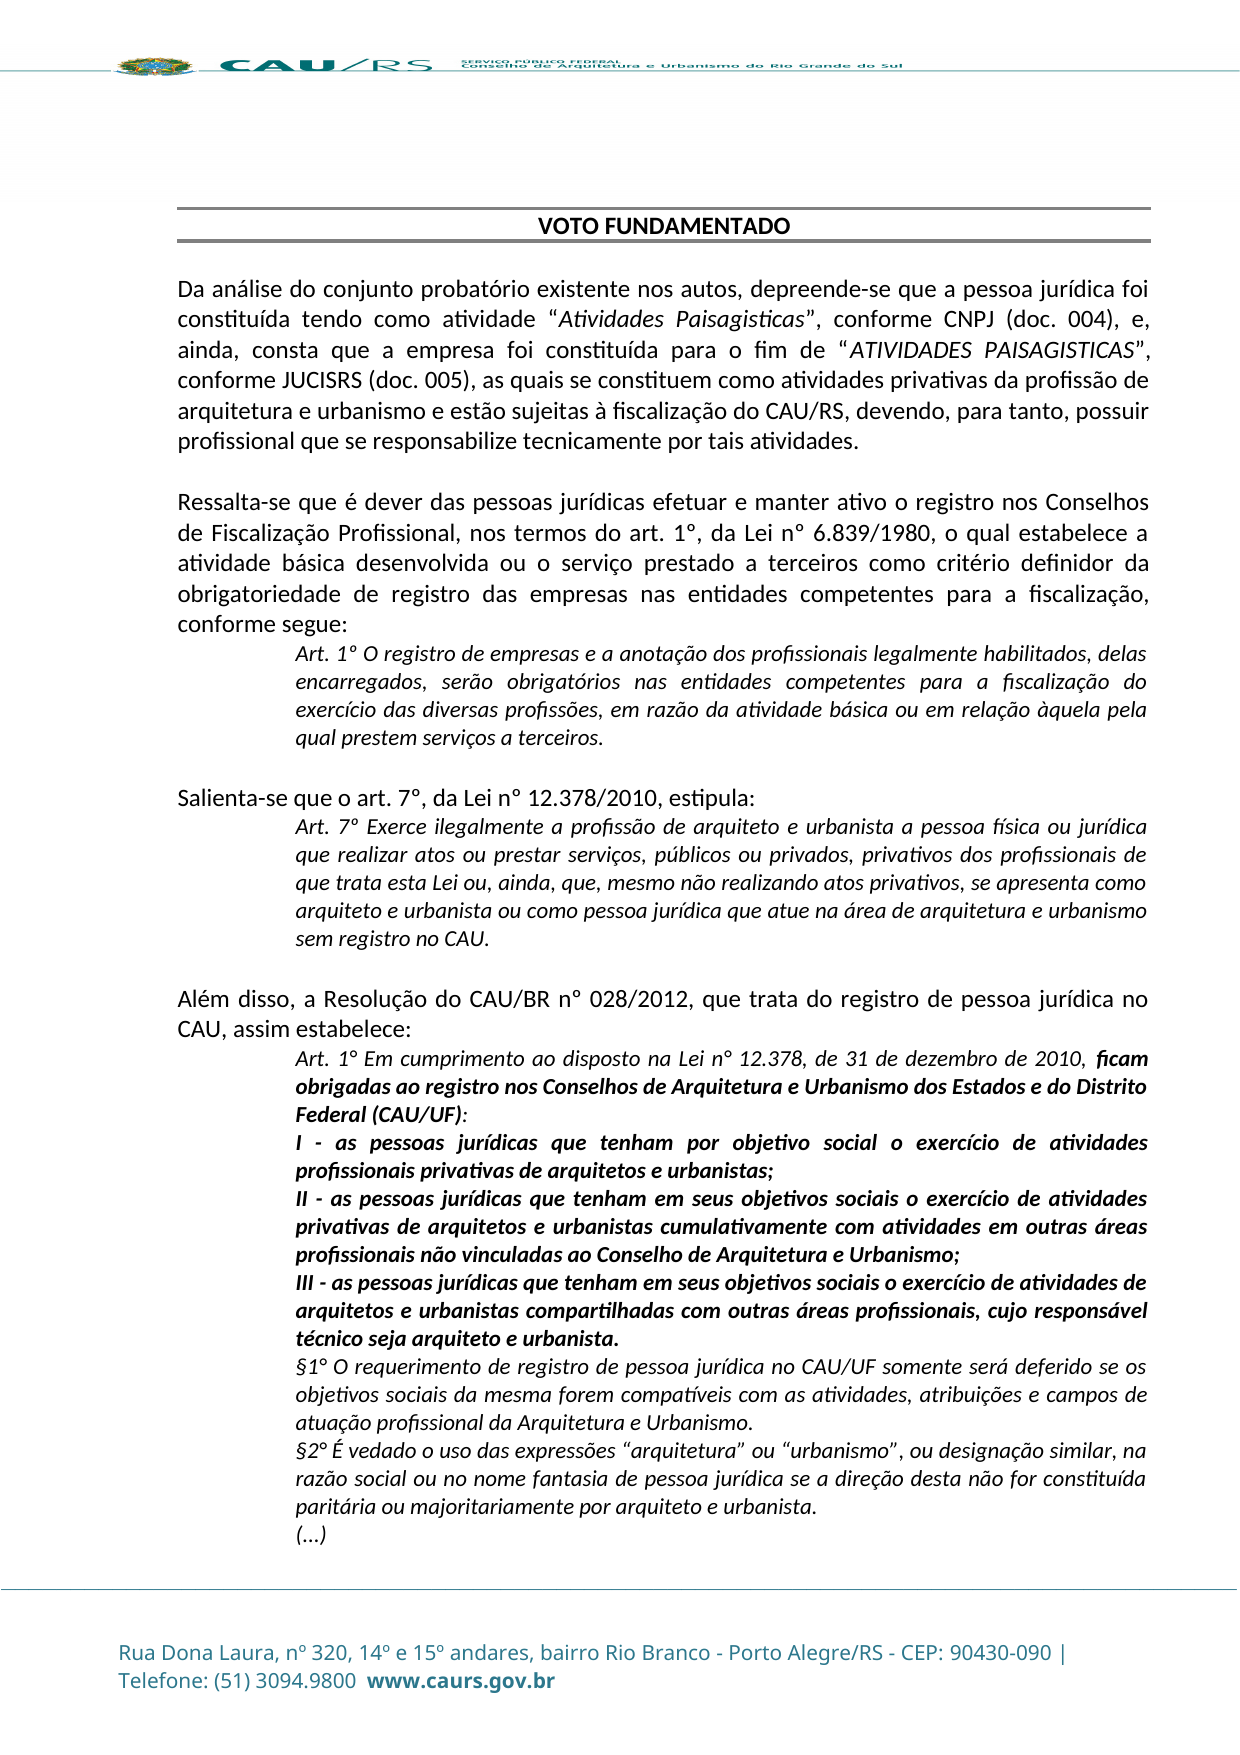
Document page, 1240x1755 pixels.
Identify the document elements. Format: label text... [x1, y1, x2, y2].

text Salienta-se que o art. 7º, da Lei nº 12.378/2010, estipula: [177, 782, 1151, 812]
text Além disso, a Resolução do CAU/BR nº 028/2012, que trata do registro de pessoa jurídica no CAU, assim estabelece: [177, 983, 1151, 1044]
text (...) [295, 1520, 1151, 1548]
text §1° O requerimento de registro de pessoa jurídica no CAU/UF somente será deferido se os objetivos sociais da mesma forem compatíveis com as atividades, atribuições e campos de atuação profissional da Arquitetura e Urbanismo. [295, 1352, 1151, 1436]
text II - as pessoas jurídicas que tenham em seus objetivos sociais o exercício de atividades privativas de arquitetos e urbanistas cumulativamente com atividades em outras áreas profissionais não vinculadas ao Conselho de Arquitetura e Urbanismo; [295, 1184, 1151, 1268]
text Art. 1° Em cumprimento ao disposto na Lei n° 12.378, de 31 de dezembro de 2010, ficam obrigadas ao registro nos Conselhos de Arquitetura e Urbanismo dos Estados e do Distrito Federal (CAU/UF): [295, 1044, 1151, 1128]
text I - as pessoas jurídicas que tenham por objetivo social o exercício de atividades profissionais privativas de arquitetos e urbanistas; [295, 1128, 1151, 1184]
text Art. 7º Exerce ilegalmente a profissão de arquiteto e urbanista a pessoa física ou jurídica que realizar atos ou prestar serviços, públicos ou privados, privativos dos profissionais de que trata esta Lei ou, ainda, que, mesmo não realizando atos privativos, se apresenta como arquiteto e urbanista ou como pessoa jurídica que atue na área de arquitetura e urbanismo sem registro no CAU. [295, 812, 1151, 952]
text §2° É vedado o uso das expressões “arquitetura” ou “urbanismo”, ou designação similar, na razão social ou no nome fantasia de pessoa jurídica se a direção desta não for constituída paritária ou majoritariamente por arquiteto e urbanista. [295, 1436, 1151, 1520]
text III - as pessoas jurídicas que tenham em seus objetivos sociais o exercício de atividades de arquitetos e urbanistas compartilhadas com outras áreas profissionais, cujo responsável técnico seja arquiteto e urbanista. [295, 1268, 1151, 1352]
text Art. 1º O registro de empresas e a anotação dos profissionais legalmente habilitados, delas encarregados, serão obrigatórios nas entidades competentes para a fiscalização do exercício das diversas profissões, em razão da atividade básica ou em relação àquela pela qual prestem serviços a terceiros. [295, 639, 1151, 751]
text Ressalta-se que é dever das pessoas jurídicas efetuar e manter ativo o registro nos Conselhos de Fiscalização Profissional, nos termos do art. 1º, da Lei nº 6.839/1980, o qual estabelece a atividade básica desenvolvida ou o serviço prestado a terceiros como critério definidor da obrigatoriedade de registro das empresas nas entidades competentes para a fiscalização, conforme segue: [177, 487, 1151, 639]
table_header VOTO FUNDAMENTADO [177, 210, 1151, 239]
text Da análise do conjunto probatório existente nos autos, depreende-se que a pessoa jurídica foi constituída tendo como atividade “Atividades Paisagisticas”, conforme CNPJ (doc. 004), e, ainda, consta que a empresa foi constituída para o fim de “ATIVIDADES PAISAGISTICAS”, conforme JUCISRS (doc. 005), as quais se constituem como atividades privativas da profissão de arquitetura e urbanismo e estão sujeitas à fiscalização do CAU/RS, devendo, para tanto, possuir profissional que se responsabilize tecnicamente por tais atividades. [177, 273, 1151, 456]
